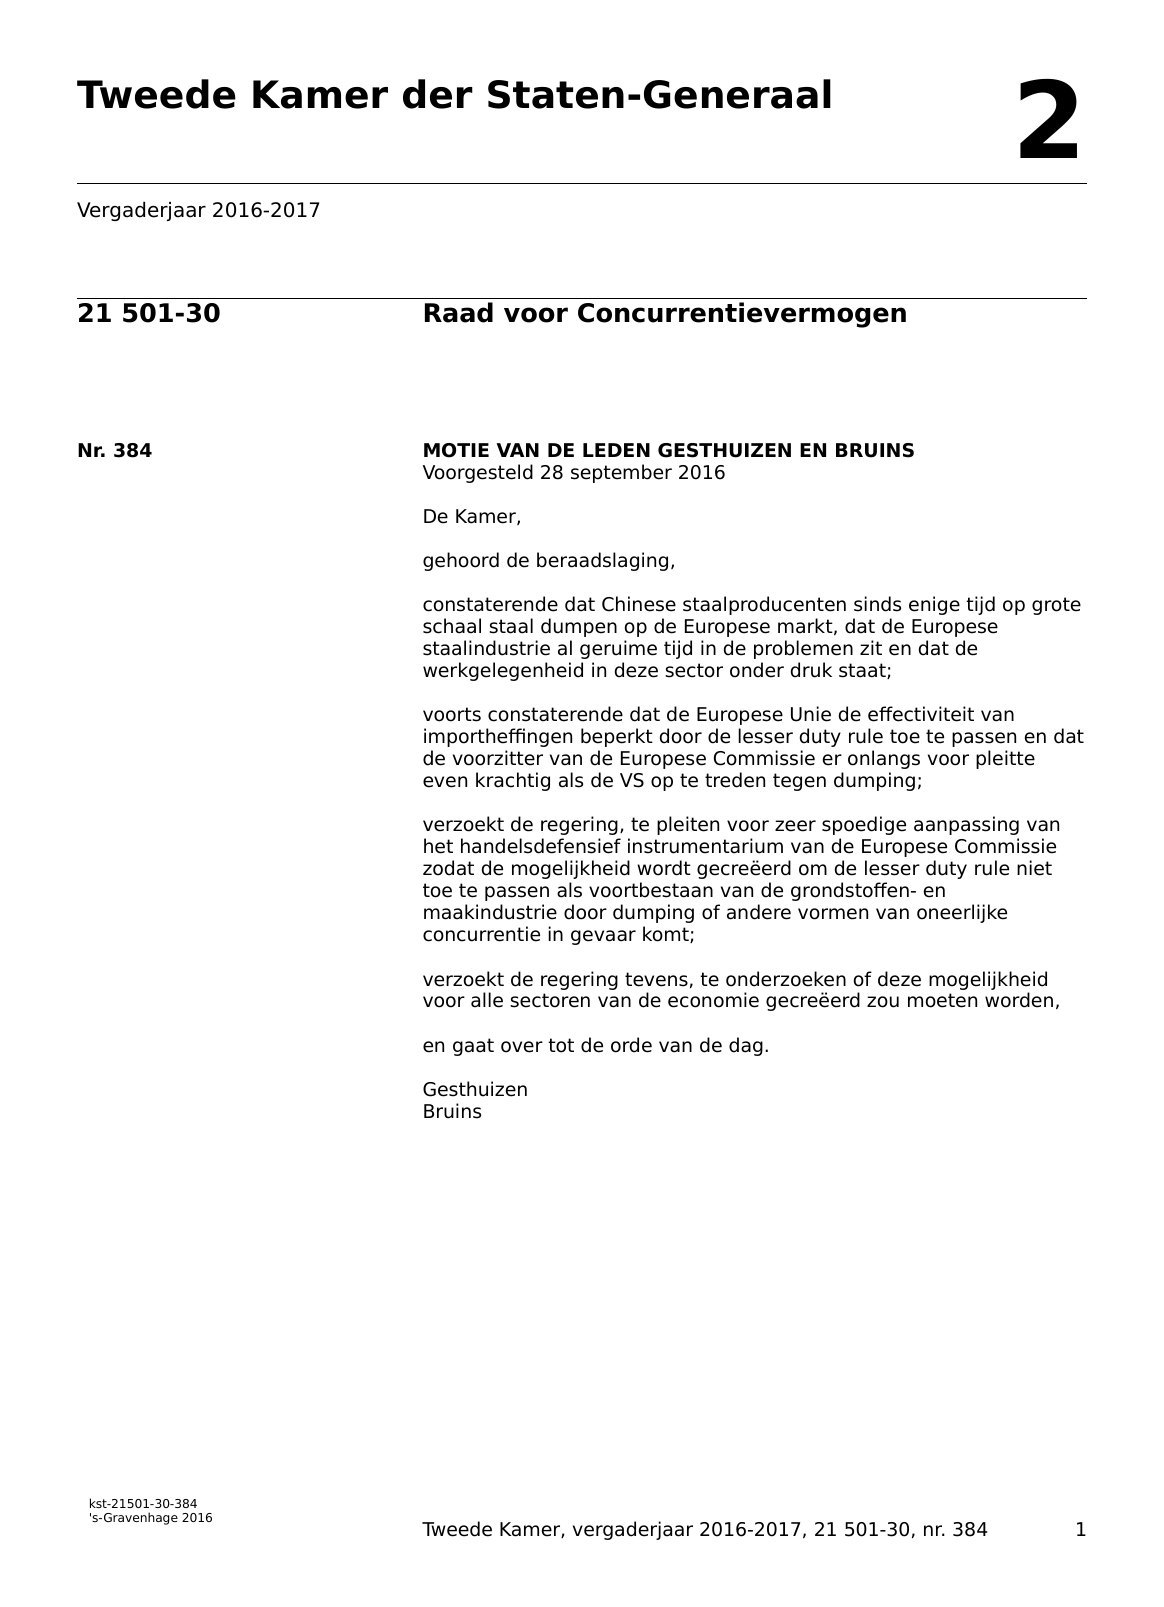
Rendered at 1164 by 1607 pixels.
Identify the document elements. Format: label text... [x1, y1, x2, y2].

text Voorgesteld 28 september 2016 [422, 462, 1087, 484]
table_header Tweede Kamer der Staten-Generaal [77, 59, 886, 183]
text voorts constaterende dat de Europese Unie de effectiviteit van importheffingen beperkt door de lesser duty rule toe te passen en dat de voorzitter van de Europese Commissie er onlangs voor pleitte even krachtig als de VS op te treden tegen dumping; [422, 704, 1087, 792]
text verzoekt de regering tevens, te onderzoeken of deze mogelijkheid voor alle sectoren van de economie gecreëerd zou moeten worden, [422, 968, 1087, 1012]
table_cell Vergaderjaar 2016-2017 [77, 184, 1087, 298]
text constaterende dat Chinese staalproducenten sinds enige tijd op grote schaal staal dumpen op de Europese markt, dat de Europese staalindustrie al geruime tijd in de problemen zit en dat de werkgelegenheid in deze sector onder druk staat; [422, 594, 1087, 682]
text en gaat over tot de orde van de dag. [422, 1034, 1087, 1057]
text De Kamer, [422, 506, 1087, 528]
text verzoekt de regering, te pleiten voor zeer spoedige aanpassing van het handelsdefensief instrumentarium van de Europese Commissie zodat de mogelijkheid wordt gecreëerd om de lesser duty rule niet toe te passen als voortbestaan van de grondstoffen- en maakindustrie door dumping of andere vormen van oneerlijke concurrentie in gevaar komt; [422, 814, 1087, 946]
table_header 2 [886, 59, 1087, 183]
subtitle Nr. 384 MOTIE VAN DE LEDEN GESTHUIZEN EN BRUINS [77, 440, 1087, 462]
subtitle 21 501-30 Raad voor Concurrentievermogen [77, 299, 1087, 329]
text gehoord de beraadslaging, [422, 550, 1087, 572]
text kst-21501-30-384 [88, 1497, 323, 1511]
text 's-Gravenhage 2016 [88, 1511, 323, 1525]
text Bruins [422, 1101, 1087, 1123]
text Gesthuizen [422, 1079, 1087, 1101]
